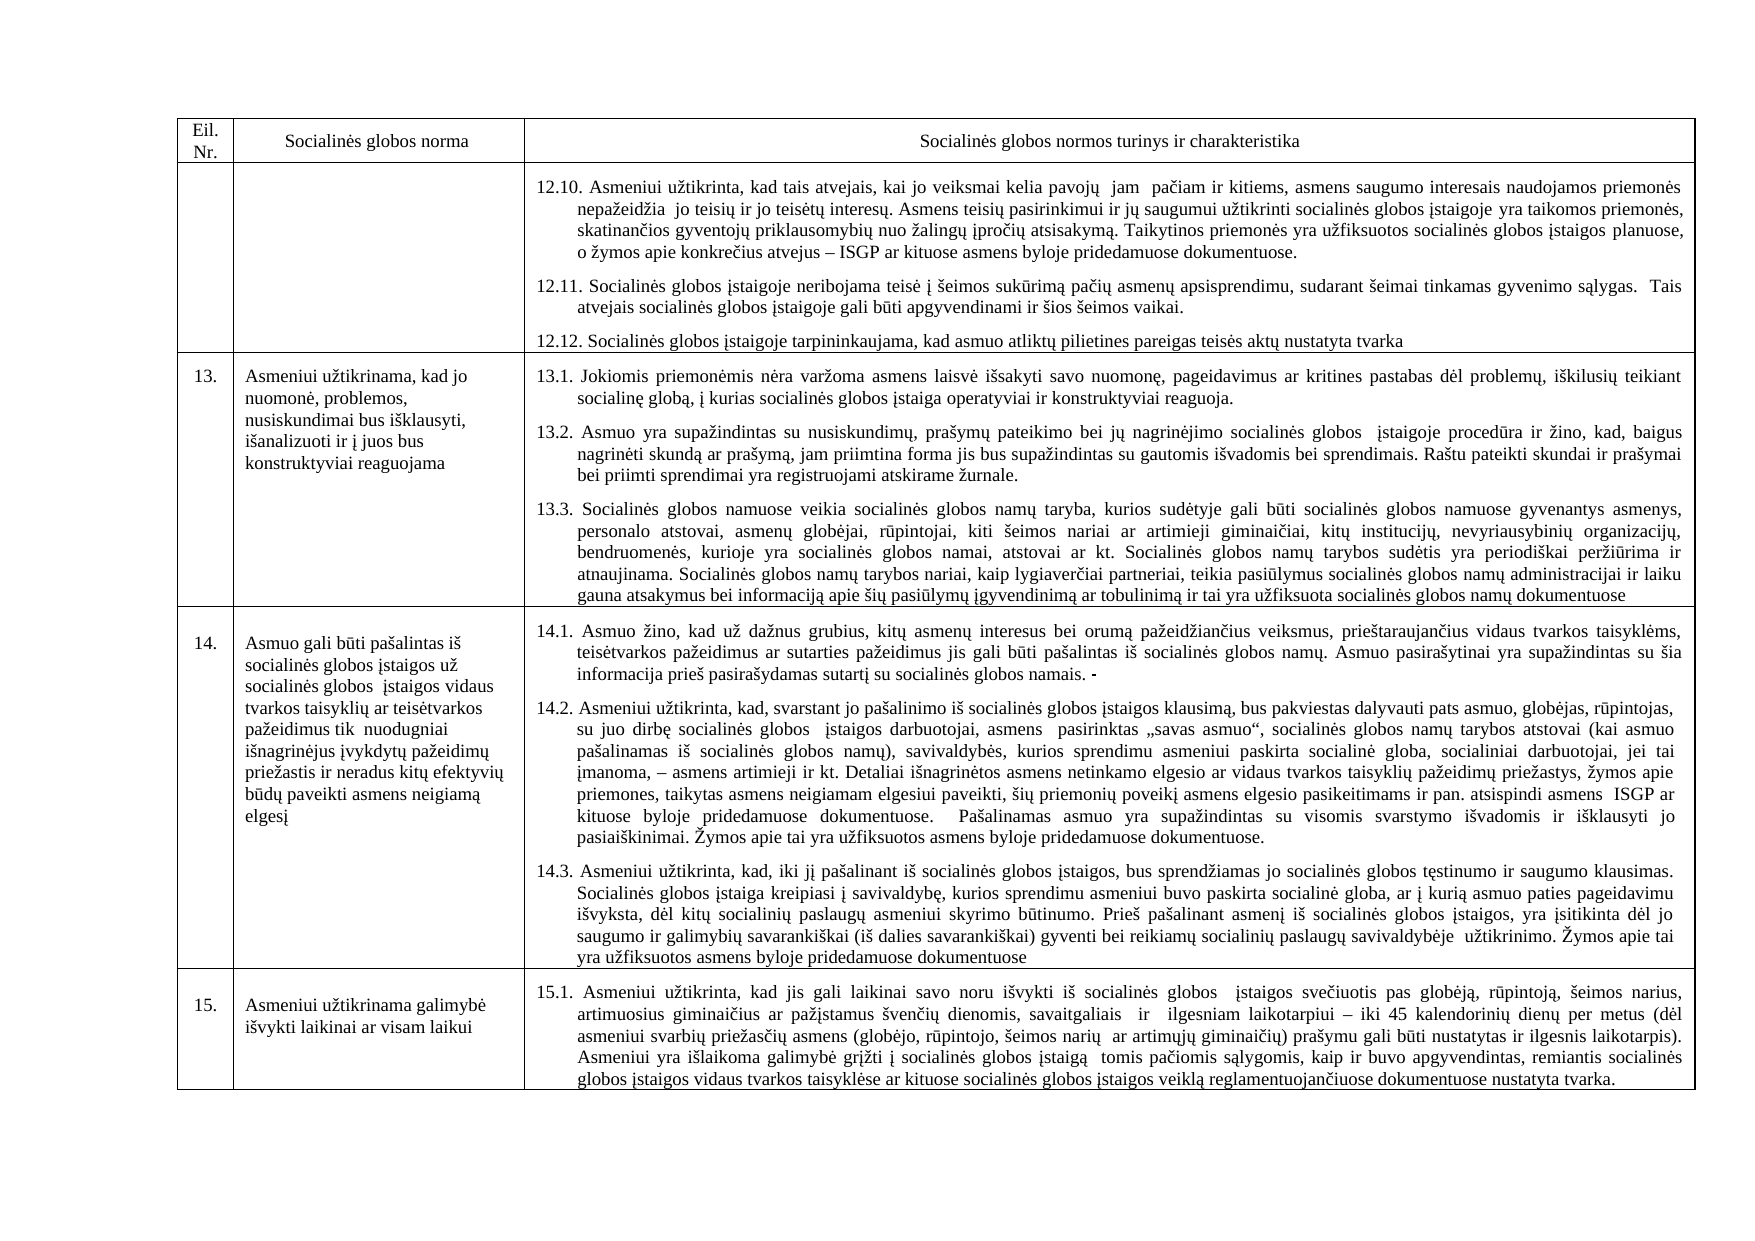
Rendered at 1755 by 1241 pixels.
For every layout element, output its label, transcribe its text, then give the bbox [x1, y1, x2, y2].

table_cell [178, 163, 233, 352]
table_header Eil. Nr. [178, 119, 233, 162]
table_cell 13. [178, 353, 233, 606]
table_header Socialinės globos normos turinys ir charakteristika [525, 119, 1694, 162]
table_cell [234, 163, 524, 352]
table_cell Asmeniui užtikrinama, kad jo nuomonė, problemos, nusiskundimai bus išklausyti, išanalizuoti ir į juos bus konstruktyviai reaguojama [234, 353, 524, 606]
table_cell 15.1. Asmeniui užtikrinta, kad jis gali laikinai savo noru išvykti iš socialinės globos įstaigos svečiuotis pas globėją, rūpintoją, šeimos narius, artimuosius giminaičius ar pažįstamus švenčių dienomis, savaitgaliais ir ilgesniam laikotarpiui – iki 45 kalendorinių dienų per metus (dėl asmeniui svarbių priežasčių asmens (globėjo, rūpintojo, šeimos narių ar artimųjų giminaičių) prašymu gali būti nustatytas ir ilgesnis laikotarpis). Asmeniui yra išlaikoma galimybė grįžti į socialinės globos įstaigą tomis pačiomis sąlygomis, kaip ir buvo apgyvendintas, remiantis socialinės globos įstaigos vidaus tvarkos taisyklėse ar kituose socialinės globos įstaigos veiklą reglamentuojančiuose dokumentuose nustatyta tvarka. [525, 969, 1694, 1089]
table_cell 15. [178, 969, 233, 1089]
table_cell 14. [178, 607, 233, 968]
table_cell 12.10. Asmeniui užtikrinta, kad tais atvejais, kai jo veiksmai kelia pavojų jam pačiam ir kitiems, asmens saugumo interesais naudojamos priemonės nepažeidžia jo teisių ir jo teisėtų interesų. Asmens teisių pasirinkimui ir jų saugumui užtikrinti socialinės globos įstaigoje yra taikomos priemonės, skatinančios gyventojų priklausomybių nuo žalingų įpročių atsisakymą. Taikytinos priemonės yra užfiksuotos socialinės globos įstaigos planuose, o žymos apie konkrečius atvejus – ISGP ar kituose asmens byloje pridedamuose dokumentuose. 12.11. Socialinės globos įstaigoje neribojama teisė į šeimos sukūrimą pačių asmenų apsisprendimu, sudarant šeimai tinkamas gyvenimo sąlygas. Tais atvejais socialinės globos įstaigoje gali būti apgyvendinami ir šios šeimos vaikai. 12.12. Socialinės globos įstaigoje tarpininkaujama, kad asmuo atliktų pilietines pareigas teisės aktų nustatyta tvarka [525, 163, 1694, 352]
table_cell 14.1. Asmuo žino, kad už dažnus grubius, kitų asmenų interesus bei orumą pažeidžiančius veiksmus, prieštaraujančius vidaus tvarkos taisyklėms, teisėtvarkos pažeidimus ar sutarties pažeidimus jis gali būti pašalintas iš socialinės globos namų. Asmuo pasirašytinai yra supažindintas su šia informacija prieš pasirašydamas sutartį su socialinės globos namais. 14.2. Asmeniui užtikrinta, kad, svarstant jo pašalinimo iš socialinės globos įstaigos klausimą, bus pakviestas dalyvauti pats asmuo, globėjas, rūpintojas, su juo dirbę socialinės globos įstaigos darbuotojai, asmens pasirinktas „savas asmuo“, socialinės globos namų tarybos atstovai (kai asmuo pašalinamas iš socialinės globos namų), savivaldybės, kurios sprendimu asmeniui paskirta socialinė globa, socialiniai darbuotojai, jei tai įmanoma, – asmens artimieji ir kt. Detaliai išnagrinėtos asmens netinkamo elgesio ar vidaus tvarkos taisyklių pažeidimų priežastys, žymos apie priemones, taikytas asmens neigiamam elgesiui paveikti, šių priemonių poveikį asmens elgesio pasikeitimams ir pan. atsispindi asmens ISGP ar kituose byloje pridedamuose dokumentuose. Pašalinamas asmuo yra supažindintas su visomis svarstymo išvadomis ir išklausyti jo pasiaiškinimai. Žymos apie tai yra užfiksuotos asmens byloje pridedamuose dokumentuose. 14.3. Asmeniui užtikrinta, kad, iki jį pašalinant iš socialinės globos įstaigos, bus sprendžiamas jo socialinės globos tęstinumo ir saugumo klausimas. Socialinės globos įstaiga kreipiasi į savivaldybę, kurios sprendimu asmeniui buvo paskirta socialinė globa, ar į kurią asmuo paties pageidavimu išvyksta, dėl kitų socialinių paslaugų asmeniui skyrimo būtinumo. Prieš pašalinant asmenį iš socialinės globos įstaigos, yra įsitikinta dėl jo saugumo ir galimybių savarankiškai (iš dalies savarankiškai) gyventi bei reikiamų socialinių paslaugų savivaldybėje užtikrinimo. Žymos apie tai yra užfiksuotos asmens byloje pridedamuose dokumentuose [525, 607, 1694, 968]
table_cell Asmuo gali būti pašalintas iš socialinės globos įstaigos už socialinės globos įstaigos vidaus tvarkos taisyklių ar teisėtvarkos pažeidimus tik nuodugniai išnagrinėjus įvykdytų pažeidimų priežastis ir neradus kitų efektyvių būdų paveikti asmens neigiamą elgesį [234, 607, 524, 968]
table_cell Asmeniui užtikrinama galimybė išvykti laikinai ar visam laikui [234, 969, 524, 1089]
table_cell 13.1. Jokiomis priemonėmis nėra varžoma asmens laisvė išsakyti savo nuomonę, pageidavimus ar kritines pastabas dėl problemų, iškilusių teikiant socialinę globą, į kurias socialinės globos įstaiga operatyviai ir konstruktyviai reaguoja. 13.2. Asmuo yra supažindintas su nusiskundimų, prašymų pateikimo bei jų nagrinėjimo socialinės globos įstaigoje procedūra ir žino, kad, baigus nagrinėti skundą ar prašymą, jam priimtina forma jis bus supažindintas su gautomis išvadomis bei sprendimais. Raštu pateikti skundai ir prašymai bei priimti sprendimai yra registruojami atskirame žurnale. 13.3. Socialinės globos namuose veikia socialinės globos namų taryba, kurios sudėtyje gali būti socialinės globos namuose gyvenantys asmenys, personalo atstovai, asmenų globėjai, rūpintojai, kiti šeimos nariai ar artimieji giminaičiai, kitų institucijų, nevyriausybinių organizacijų, bendruomenės, kurioje yra socialinės globos namai, atstovai ar kt. Socialinės globos namų tarybos sudėtis yra periodiškai peržiūrima ir atnaujinama. Socialinės globos namų tarybos nariai, kaip lygiaverčiai partneriai, teikia pasiūlymus socialinės globos namų administracijai ir laiku gauna atsakymus bei informaciją apie šių pasiūlymų įgyvendinimą ar tobulinimą ir tai yra užfiksuota socialinės globos namų dokumentuose [525, 353, 1694, 606]
table_header Socialinės globos norma [234, 119, 524, 162]
